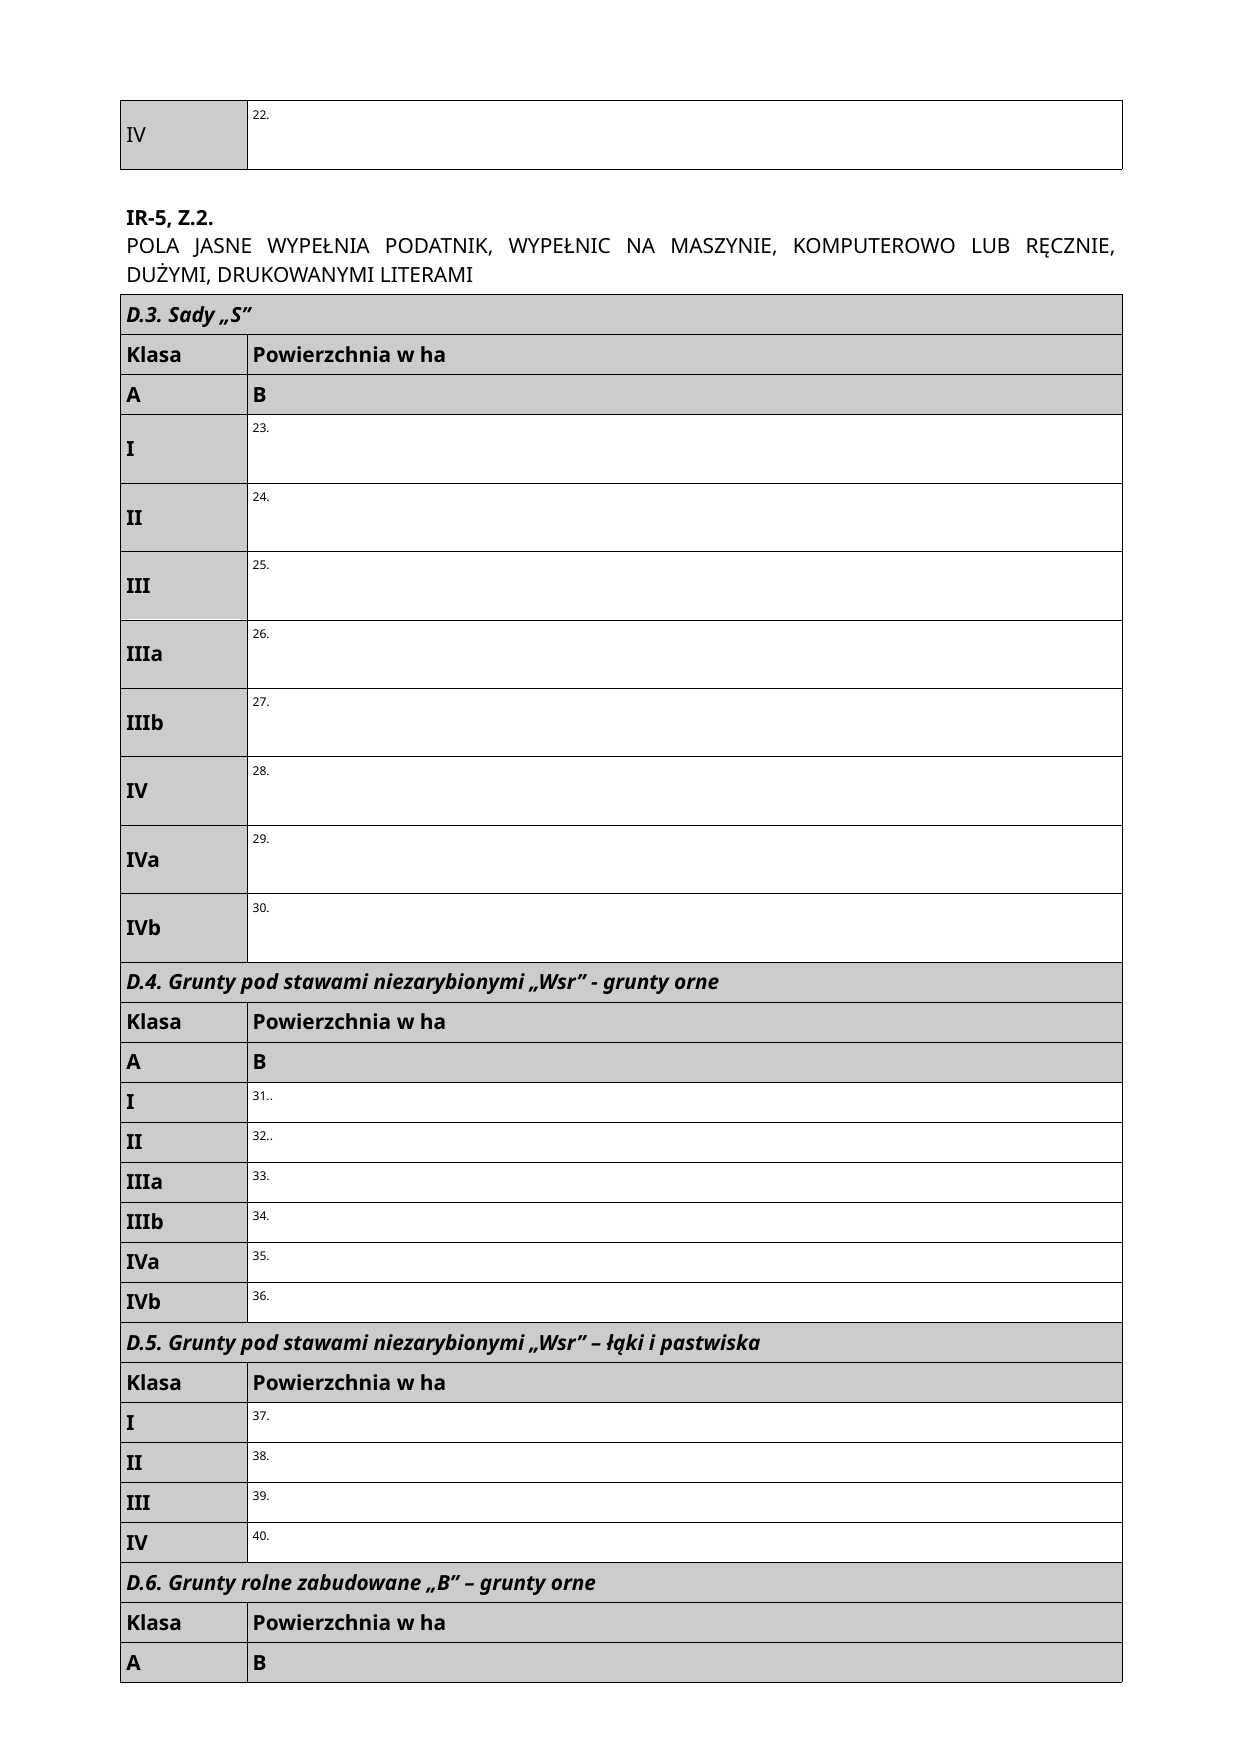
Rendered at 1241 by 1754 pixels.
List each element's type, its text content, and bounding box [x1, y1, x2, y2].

table_cell A [121, 375, 247, 414]
table_cell A [121, 1043, 247, 1082]
table_cell 29. [248, 826, 1122, 893]
table_cell 34. [248, 1203, 1122, 1242]
table_cell 25. [248, 552, 1122, 619]
table_cell D.3. Sady „S” [121, 295, 1122, 334]
table_cell I [121, 1403, 247, 1442]
table_cell Powierzchnia w ha [248, 1603, 1122, 1642]
table_cell 30. [248, 894, 1122, 962]
table_cell 39. [248, 1483, 1122, 1522]
table_cell D.4. Grunty pod stawami niezarybionymi „Wsr” - grunty orne [121, 963, 1122, 1002]
table_cell 27. [248, 689, 1122, 756]
table_cell II [121, 1443, 247, 1482]
table_cell 35. [248, 1243, 1122, 1282]
table_cell IIIa [121, 1163, 247, 1202]
table_header D.5. Grunty pod stawami niezarybionymi „Wsr” – łąki i pastwiska [121, 1323, 1122, 1362]
table_cell 26. [248, 621, 1122, 688]
table_cell IVa [121, 826, 247, 893]
table_cell 36. [248, 1283, 1122, 1322]
table_cell Klasa [121, 1603, 247, 1642]
table_cell II [121, 1123, 247, 1162]
table_cell B [248, 375, 1122, 414]
table_cell IV [121, 1523, 247, 1562]
table_header D.6. Grunty rolne zabudowane „B” – grunty orne [121, 1563, 1122, 1602]
table_cell 24. [248, 484, 1122, 551]
table_cell Powierzchnia w ha [248, 1363, 1122, 1402]
table_cell III [121, 552, 247, 619]
table_cell 23. [248, 415, 1122, 483]
table_cell 31.. [248, 1083, 1122, 1122]
table_cell IVb [121, 1283, 247, 1322]
table_cell B [248, 1043, 1122, 1082]
table_cell IV [121, 101, 247, 169]
table_cell Klasa [121, 335, 247, 374]
table_cell Klasa [121, 1003, 247, 1042]
table_cell 40. [248, 1523, 1122, 1562]
table_cell 28. [248, 757, 1122, 825]
table_cell 38. [248, 1443, 1122, 1482]
table_cell IVa [121, 1243, 247, 1282]
table_cell B [248, 1643, 1122, 1682]
table_cell Klasa [121, 1363, 247, 1402]
table_cell IR-5, Z.2. POLA JASNE WYPEŁNIA PODATNIK, WYPEŁNIC NA MASZYNIE, KOMPUTEROWO LUB RĘCZNIE, DUŻYMI, DRUKOWANYMI LITERAMI [120, 170, 1122, 294]
table_cell 37. [248, 1403, 1122, 1442]
table_cell 32.. [248, 1123, 1122, 1162]
table_cell IVb [121, 894, 247, 962]
table_cell I [121, 1083, 247, 1122]
table_cell 22. [248, 101, 1122, 169]
table_cell II [121, 484, 247, 551]
table_cell IV [121, 757, 247, 825]
table_cell 33. [248, 1163, 1122, 1202]
table_cell Powierzchnia w ha [248, 335, 1122, 374]
table_cell IIIb [121, 689, 247, 756]
table_cell III [121, 1483, 247, 1522]
table_cell IIIa [121, 621, 247, 688]
table_cell A [121, 1643, 247, 1682]
table_cell I [121, 415, 247, 483]
table_cell IIIb [121, 1203, 247, 1242]
table_cell Powierzchnia w ha [248, 1003, 1122, 1042]
